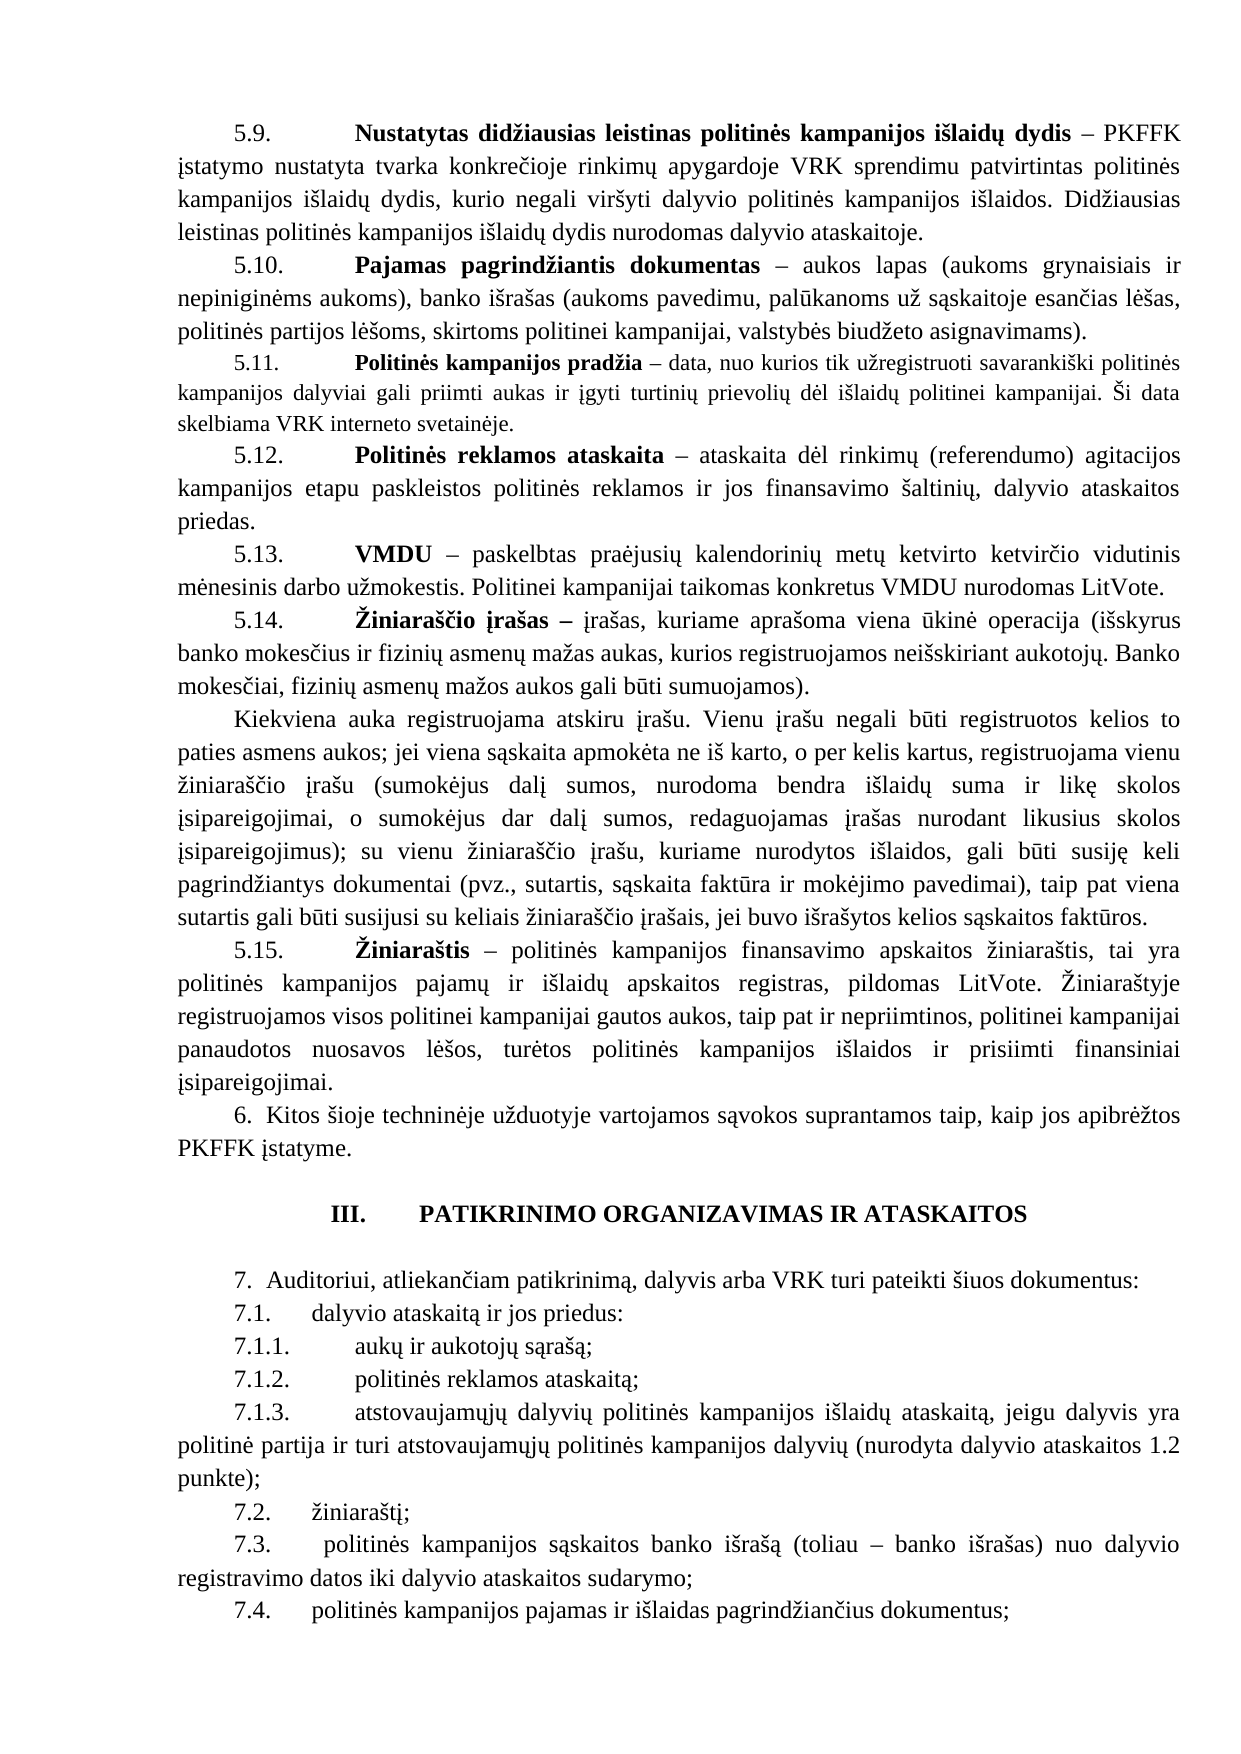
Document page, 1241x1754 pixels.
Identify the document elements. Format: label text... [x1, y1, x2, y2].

text III. PATIKRINIMO ORGANIZAVIMAS IR ATASKAITOS [177, 1199, 1181, 1228]
text 5.9. Nustatytas didžiausias leistinas politinės kampanijos išlaidų dydis – PKFFK įstatymo nustatyta tvarka konkrečioje rinkimų apygardoje VRK sprendimu patvirtintas politinės kampanijos išlaidų dydis, kurio negali viršyti dalyvio politinės kampanijos išlaidos. Didžiausias leistinas politinės kampanijos išlaidų dydis nurodomas dalyvio ataskaitoje. [177, 118, 1181, 246]
text 5.15. Žiniaraštis – politinės kampanijos finansavimo apskaitos žiniaraštis, tai yra politinės kampanijos pajamų ir išlaidų apskaitos registras, pildomas LitVote. Žiniaraštyje registruojamos visos politinei kampanijai gautos aukos, taip pat ir nepriimtinos, politinei kampanijai panaudotos nuosavos lėšos, turėtos politinės kampanijos išlaidos ir prisiimti finansiniai įsipareigojimai. [177, 935, 1181, 1096]
text 5.10. Pajamas pagrindžiantis dokumentas – aukos lapas (aukoms grynaisiais ir nepiniginėms aukoms), banko išrašas (aukoms pavedimu, palūkanoms už sąskaitoje esančias lėšas, politinės partijos lėšoms, skirtoms politinei kampanijai, valstybės biudžeto asignavimams). [177, 250, 1181, 345]
text 7.1.2. politinės reklamos ataskaitą; [177, 1364, 1181, 1393]
text 7.2. žiniaraštį; [177, 1497, 1181, 1525]
text 7. Auditoriui, atliekančiam patikrinimą, dalyvis arba VRK turi pateikti šiuos dokumentus: [177, 1265, 1181, 1294]
text 5.12. Politinės reklamos ataskaita – ataskaita dėl rinkimų (referendumo) agitacijos kampanijos etapu paskleistos politinės reklamos ir jos finansavimo šaltinių, dalyvio ataskaitos priedas. [177, 440, 1181, 535]
text 5.14. Žiniaraščio įrašas – įrašas, kuriame aprašoma viena ūkinė operacija (išskyrus banko mokesčius ir fizinių asmenų mažas aukas, kurios registruojamos neišskiriant aukotojų. Banko mokesčiai, fizinių asmenų mažos aukos gali būti sumuojamos). [177, 605, 1181, 700]
text 7.1. dalyvio ataskaitą ir jos priedus: [177, 1298, 1181, 1327]
text 5.13. VMDU – paskelbtas praėjusių kalendorinių metų ketvirto ketvirčio vidutinis mėnesinis darbo užmokestis. Politinei kampanijai taikomas konkretus VMDU nurodomas LitVote. [177, 539, 1181, 601]
text 7.1.3. atstovaujamųjų dalyvių politinės kampanijos išlaidų ataskaitą, jeigu dalyvis yra politinė partija ir turi atstovaujamųjų politinės kampanijos dalyvių (nurodyta dalyvio ataskaitos 1.2 punkte); [177, 1397, 1181, 1492]
text 7.4. politinės kampanijos pajamas ir išlaidas pagrindžiančius dokumentus; [177, 1596, 1181, 1624]
text 7.1.1. aukų ir aukotojų sąrašą; [177, 1331, 1181, 1360]
text Kiekviena auka registruojama atskiru įrašu. Vienu įrašu negali būti registruotos kelios to paties asmens aukos; jei viena sąskaita apmokėta ne iš karto, o per kelis kartus, registruojama vienu žiniaraščio įrašu (sumokėjus dalį sumos, nurodoma bendra išlaidų suma ir likę skolos įsipareigojimai, o sumokėjus dar dalį sumos, redaguojamas įrašas nurodant likusius skolos įsipareigojimus); su vienu žiniaraščio įrašu, kuriame nurodytos išlaidos, gali būti susiję keli pagrindžiantys dokumentai (pvz., sutartis, sąskaita faktūra ir mokėjimo pavedimai), taip pat viena sutartis gali būti susijusi su keliais žiniaraščio įrašais, jei buvo išrašytos kelios sąskaitos faktūros. [177, 704, 1181, 931]
text 7.3. politinės kampanijos sąskaitos banko išrašą (toliau – banko išrašas) nuo dalyvio registravimo datos iki dalyvio ataskaitos sudarymo; [177, 1529, 1181, 1591]
text 6. Kitos šioje techninėje užduotyje vartojamos sąvokos suprantamos taip, kaip jos apibrėžtos PKFFK įstatyme. [177, 1100, 1181, 1162]
text 5.11. Politinės kampanijos pradžia – data, nuo kurios tik užregistruoti savarankiški politinės kampanijos dalyviai gali priimti aukas ir įgyti turtinių prievolių dėl išlaidų politinei kampanijai. Ši data skelbiama VRK interneto svetainėje. [177, 349, 1181, 436]
